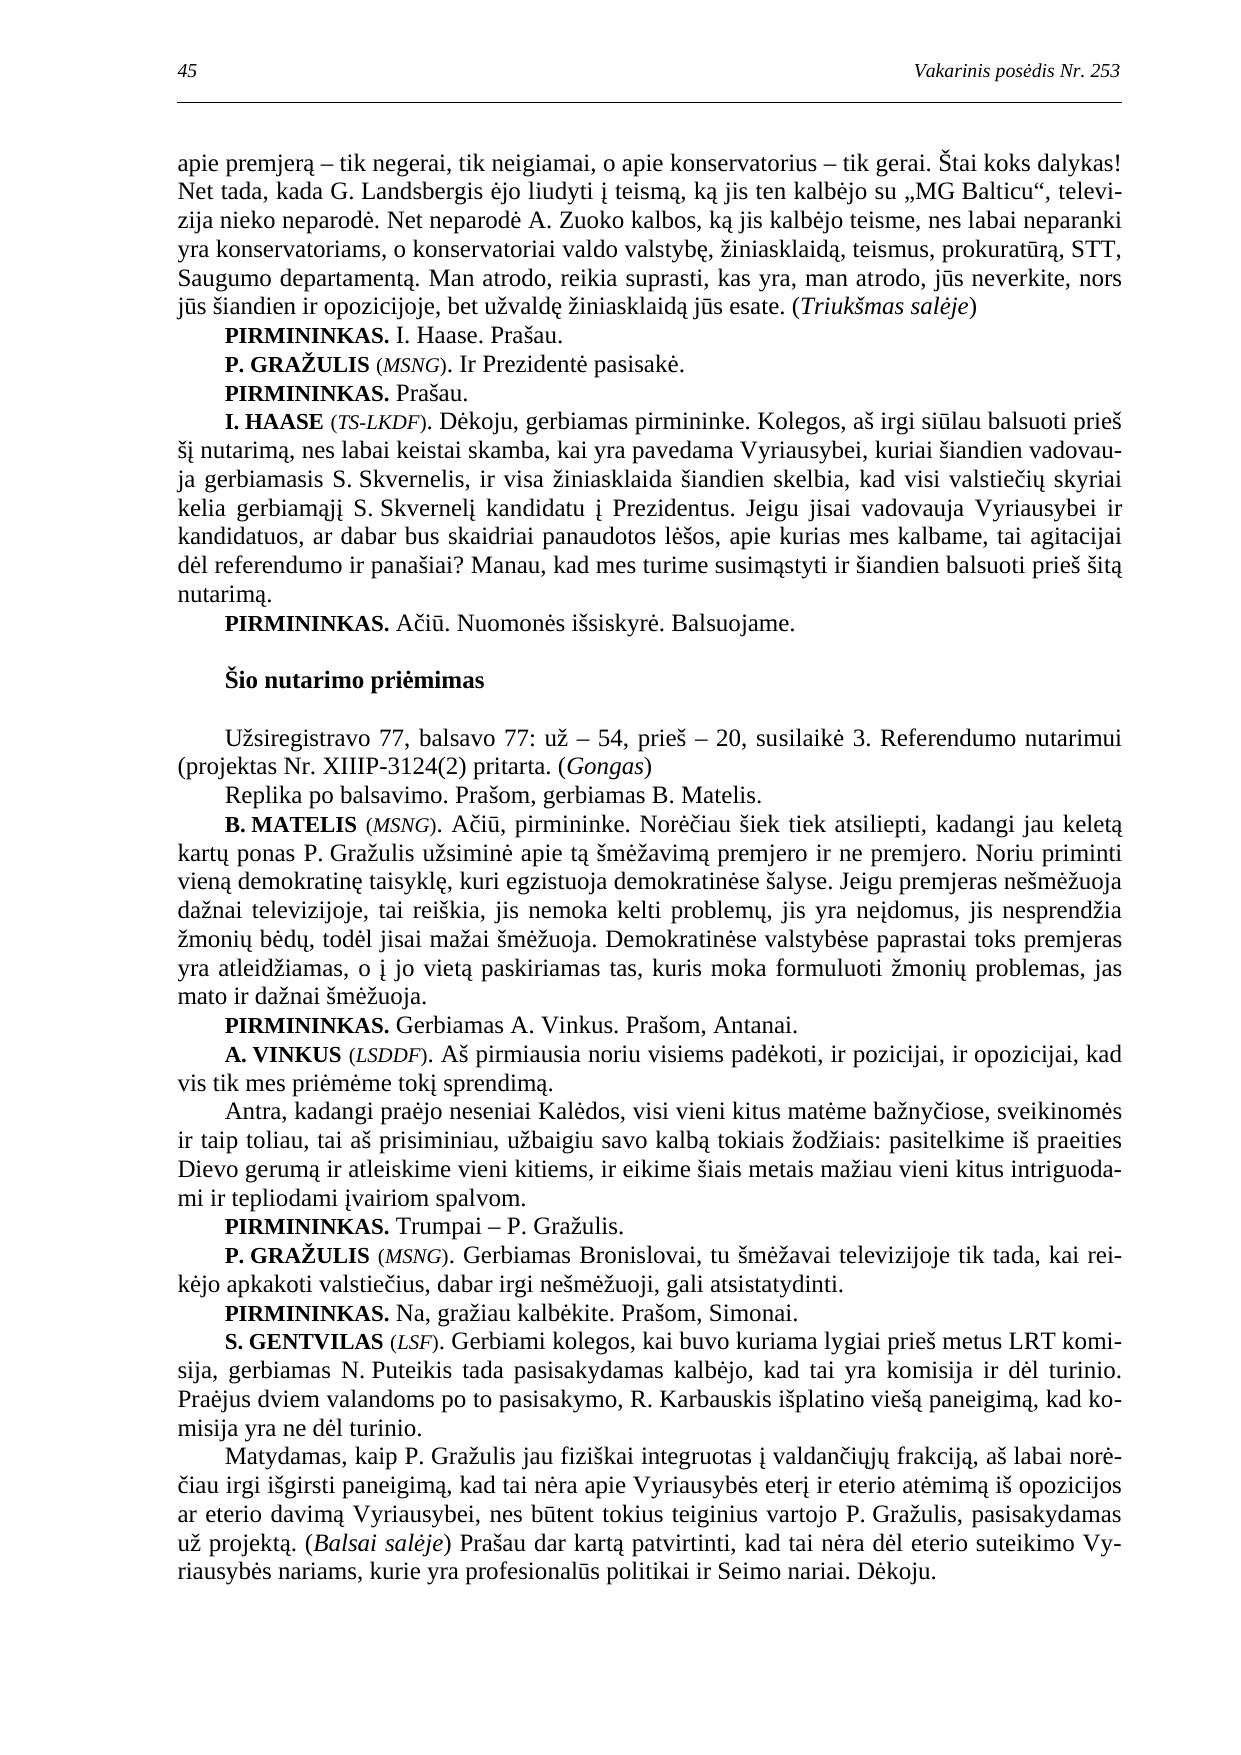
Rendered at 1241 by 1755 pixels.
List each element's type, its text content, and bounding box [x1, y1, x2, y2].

text S. GENTVILAS (LSF). Ger­bia­mi ko­le­gos, kai bu­vo ku­ria­ma ly­giai prieš me­tus LRT ko­mi­si­ja, ge­rbia­mas N. Pu­tei­kis ta­da pa­si­sa­ky­da­mas kal­bė­jo, kad tai yra ko­mi­si­ja ir dėl tu­ri­nio. Pra­ėjus dviem va­lan­doms po to pa­si­sa­ky­mo, R. Kar­baus­kis iš­pla­ti­no vie­šą pa­nei­gi­mą, kad ko­mi­si­ja yra ne dėl tu­ri­nio. [177, 1326, 1122, 1441]
text Už­si­re­gist­ra­vo 77, bal­sa­vo 77: už – 54, prieš – 20, su­si­lai­kė 3. Re­fe­ren­du­mo nu­ta­ri­mui (pro­jek­tas Nr. XIIIP-3124(2) pri­tar­ta. (Gon­gas) [177, 723, 1122, 780]
text PIRMININKAS. Na, gra­žiau kal­bė­ki­te. Pra­šom, Si­mo­nai. [177, 1298, 1122, 1326]
text PIRMININKAS. Trum­pai – P. Gra­žu­lis. [177, 1211, 1122, 1240]
text B. MATELIS (MSNG). Ačiū, pir­mi­nin­ke. No­rė­čiau šiek tiek at­si­liep­ti, ka­dan­gi jau ke­le­tą kar­tų po­nas P. Gra­žu­lis už­si­mi­nė apie tą šmė­ža­vi­mą prem­je­ro ir ne prem­je­ro. No­riu pri­min­ti vie­ną de­mo­kra­tinę tai­syk­lę, ku­ri eg­zis­tuo­ja de­mo­kra­tinėse ša­ly­se. Jei­gu prem­je­ras neš­mė­žuo­ja daž­nai te­le­vi­zi­jo­je, tai reiš­kia, jis ne­mo­ka kel­ti pro­ble­mų, jis yra ne­įdo­mus, jis ne­spren­džia žmo­nių bė­dų, to­dėl ji­sai ma­žai šmė­žuo­ja. De­mo­kra­tinėse vals­ty­bė­se pa­pras­tai toks prem­je­ras yra at­lei­džia­mas, o į jo vie­tą pa­ski­ria­mas tas, ku­ris mo­ka for­mu­luo­ti žmo­nių pro­ble­mas, jas ma­to ir daž­nai šmė­žuo­ja. [177, 809, 1122, 1010]
text PIRMININKAS. I. Ha­a­se. Pra­šau. [177, 320, 1122, 349]
text Re­pli­ka po bal­sa­vi­mo. Pra­šom, ger­bia­mas B. Ma­te­lis. [177, 780, 1122, 809]
text An­tra, ka­dan­gi pra­ėjo ne­se­niai Ka­lė­dos, vi­si vie­ni ki­tus ma­tė­me baž­ny­čio­se, svei­ki­no­mės ir taip to­liau, tai aš pri­si­mi­niau, už­bai­giu sa­vo kal­bą to­kiais žo­džiais: pa­si­tel­ki­me iš pra­ei­ties Die­vo ge­ru­mą ir at­leis­ki­me vie­ni ki­tiems, ir ei­ki­me šiais me­tais ma­žiau vie­ni ki­tus in­tri­guo­da­mi ir te­plio­da­mi įvai­riom spal­vom. [177, 1096, 1122, 1211]
text A. VINKUS (LSDDF). Aš pir­miau­sia no­riu vi­siems pa­dė­ko­ti, ir po­zi­ci­jai, ir opo­zi­ci­jai, kad vis tik mes pri­ėmė­me to­kį spren­di­mą. [177, 1039, 1122, 1096]
text Ma­ty­da­mas, kaip P. Gra­žu­lis jau fi­ziš­kai in­teg­ruo­tas į val­dan­čių­jų frak­ci­ją, aš la­bai no­rė­čiau ir­gi iš­girs­ti pa­nei­gi­mą, kad tai nė­ra apie Vy­riau­sy­bės ete­rį ir ete­rio at­ėmi­mą iš opo­zi­ci­jos ar ete­rio da­vi­mą Vy­riau­sy­bei, nes bū­tent to­kius tei­gi­nius var­to­jo P. Gra­žu­lis, pa­si­sa­ky­da­mas už pro­jek­tą. (Bal­sai sa­lė­je) Pra­šau dar kar­tą pa­tvir­tin­ti, kad tai nė­ra dėl ete­rio su­tei­ki­mo Vy­riau­sy­bės na­riams, ku­rie yra pro­fe­sio­na­lūs po­li­ti­kai ir Sei­mo na­riai. Dė­ko­ju. [177, 1441, 1122, 1585]
text apie prem­je­rą – tik ne­ge­rai, tik nei­gia­mai, o apie kon­ser­va­to­rius – tik ge­rai. Štai koks da­ly­kas! Net ta­da, ka­da G. Land­sber­gis ėjo liu­dy­ti į teis­mą, ką jis ten kal­bė­jo su „MG Balticu“, te­le­vi­zi­ja nie­ko ne­pa­ro­dė. Net ne­pa­ro­dė A. Zuo­ko kal­bos, ką jis kal­bė­jo teis­me, nes la­bai ne­pa­ran­ki yra kon­ser­va­to­riams, o kon­ser­va­to­riai val­do vals­ty­bę, ži­niask­lai­dą, teis­mus, pro­ku­ra­tū­rą, STT, Sau­gu­mo de­par­ta­men­tą. Man at­ro­do, rei­kia su­pras­ti, kas yra, man at­ro­do, jūs ne­ver­ki­te, nors jūs šian­dien ir opo­zi­ci­jo­je, bet už­val­dę ži­niask­lai­dą jūs esa­te. (Triukš­mas sa­lė­je) [177, 148, 1122, 320]
text Šio nu­ta­ri­mo pri­ėmi­mas [177, 665, 1122, 694]
text PIRMININKAS. Pra­šau. [177, 378, 1122, 406]
text P. GRAŽULIS (MSNG). Ger­bia­mas Bro­nis­lo­vai, tu šmė­ža­vai te­le­vi­zi­jo­je tik ta­da, kai rei­kė­jo ap­ka­ko­ti vals­tie­čius, da­bar ir­gi neš­mė­žuo­ji, ga­li at­si­sta­ty­din­ti. [177, 1240, 1122, 1298]
text I. HAASE (TS-LKDF). Dė­ko­ju, ger­bia­mas pir­mi­nin­ke. Ko­le­gos, aš ir­gi siū­lau bal­suo­ti prieš šį nu­ta­ri­mą, nes la­bai keis­tai skam­ba, kai yra pa­ve­da­ma Vy­riau­sy­bei, ku­riai šian­dien va­do­vau­ja ger­bia­ma­sis S. Skver­ne­lis, ir vi­sa ži­niask­lai­da šian­dien skel­bia, kad vi­si vals­tie­čių sky­riai ke­lia ger­bia­mą­jį S. Skver­ne­lį kan­di­da­tu į Pre­zi­den­tus. Jei­gu ji­sai va­do­vau­ja Vy­riau­sy­bei ir kan­di­da­tuos, ar da­bar bus skaid­riai pa­nau­do­tos lė­šos, apie ku­rias mes kal­ba­me, tai agi­ta­ci­jai dėl re­fe­ren­du­mo ir pa­na­šiai? Ma­nau, kad mes tu­ri­me su­si­mąs­ty­ti ir šian­dien bal­suo­ti prieš ši­tą nu­ta­ri­mą. [177, 406, 1122, 608]
text PIRMININKAS. Ačiū. Nuo­mo­nės iš­si­sky­rė. Bal­suo­ja­me. [177, 608, 1122, 636]
text P. GRAŽULIS (MSNG). Ir Pre­zi­den­tė pa­si­sa­kė. [177, 349, 1122, 378]
text PIRMININKAS. Ger­bia­mas A. Vin­kus. Pra­šom, An­ta­nai. [177, 1010, 1122, 1039]
